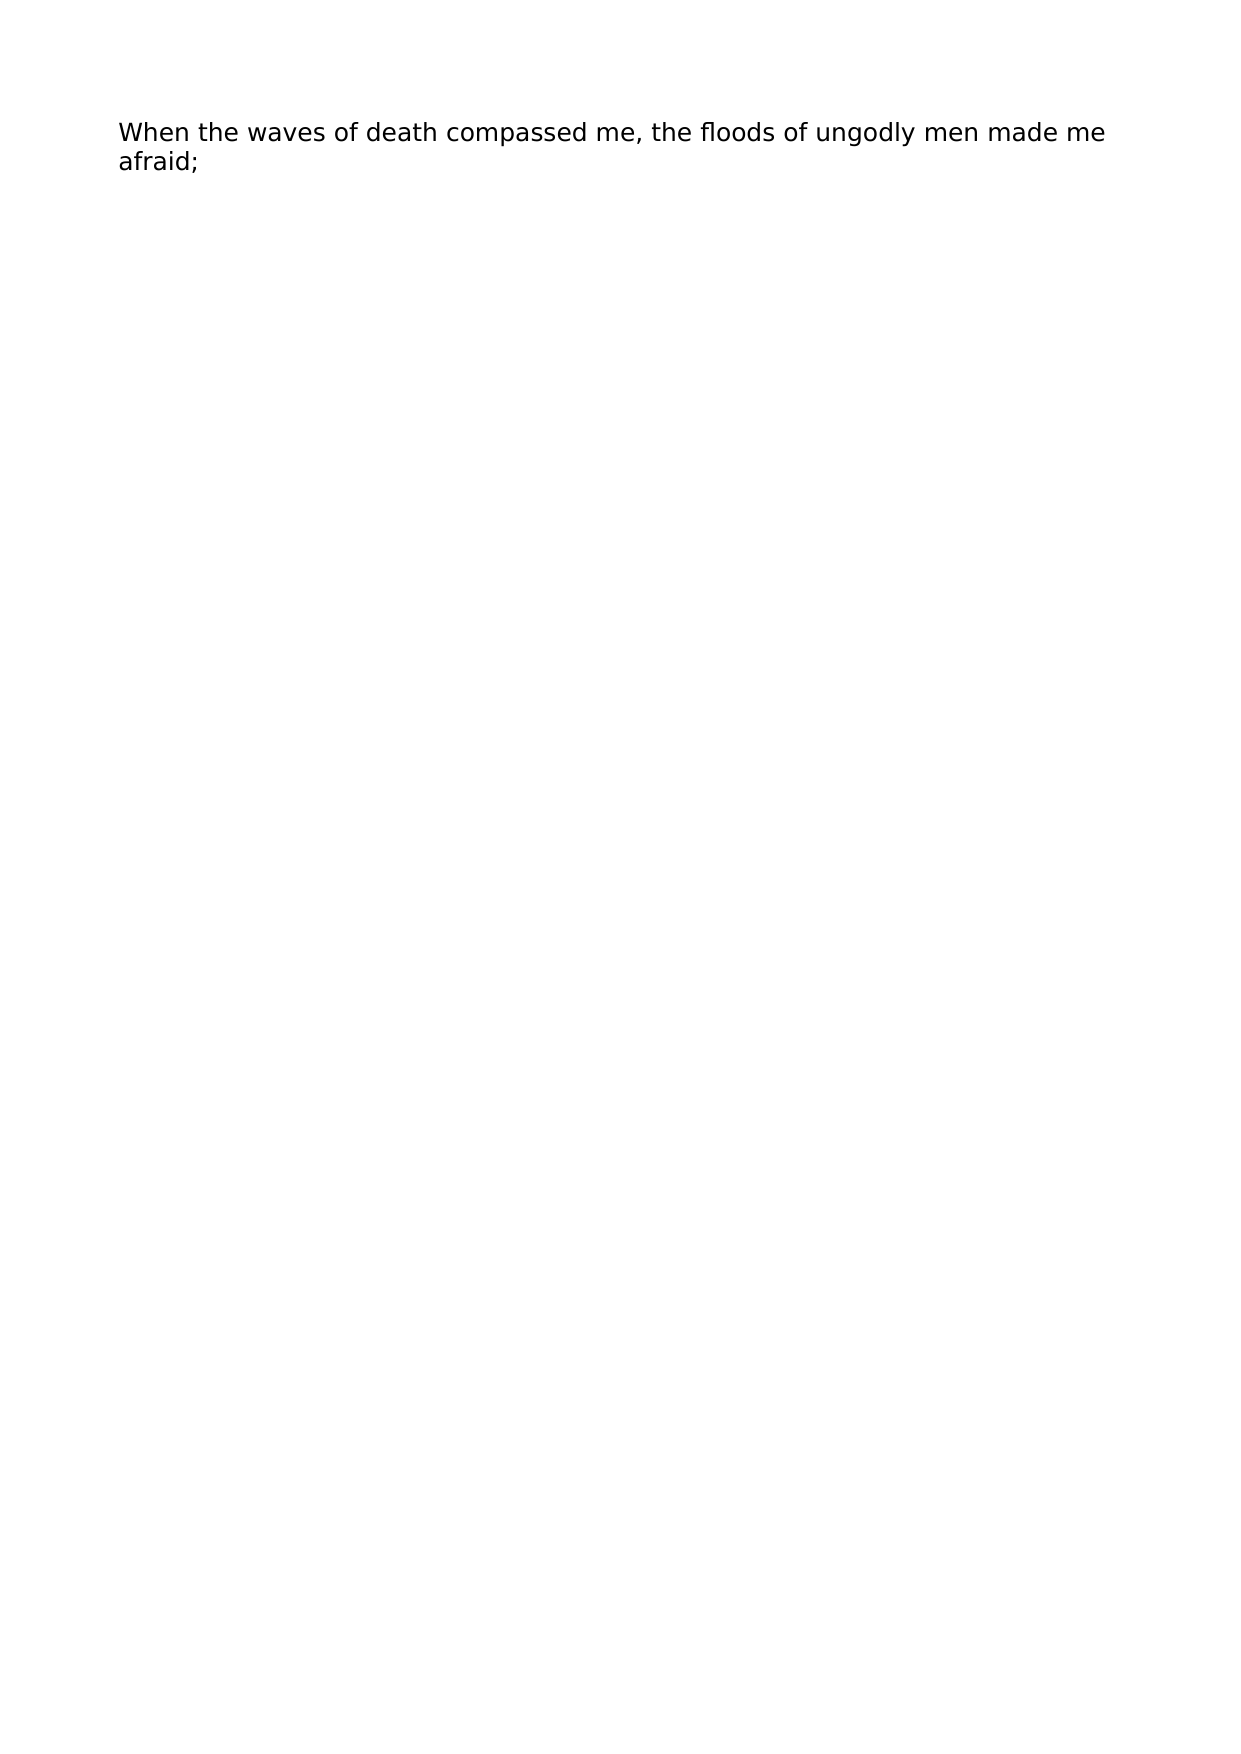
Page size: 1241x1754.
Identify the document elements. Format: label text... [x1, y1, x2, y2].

text When the waves of death compassed me, the floods of ungodly men made me afraid; [118, 118, 1122, 176]
